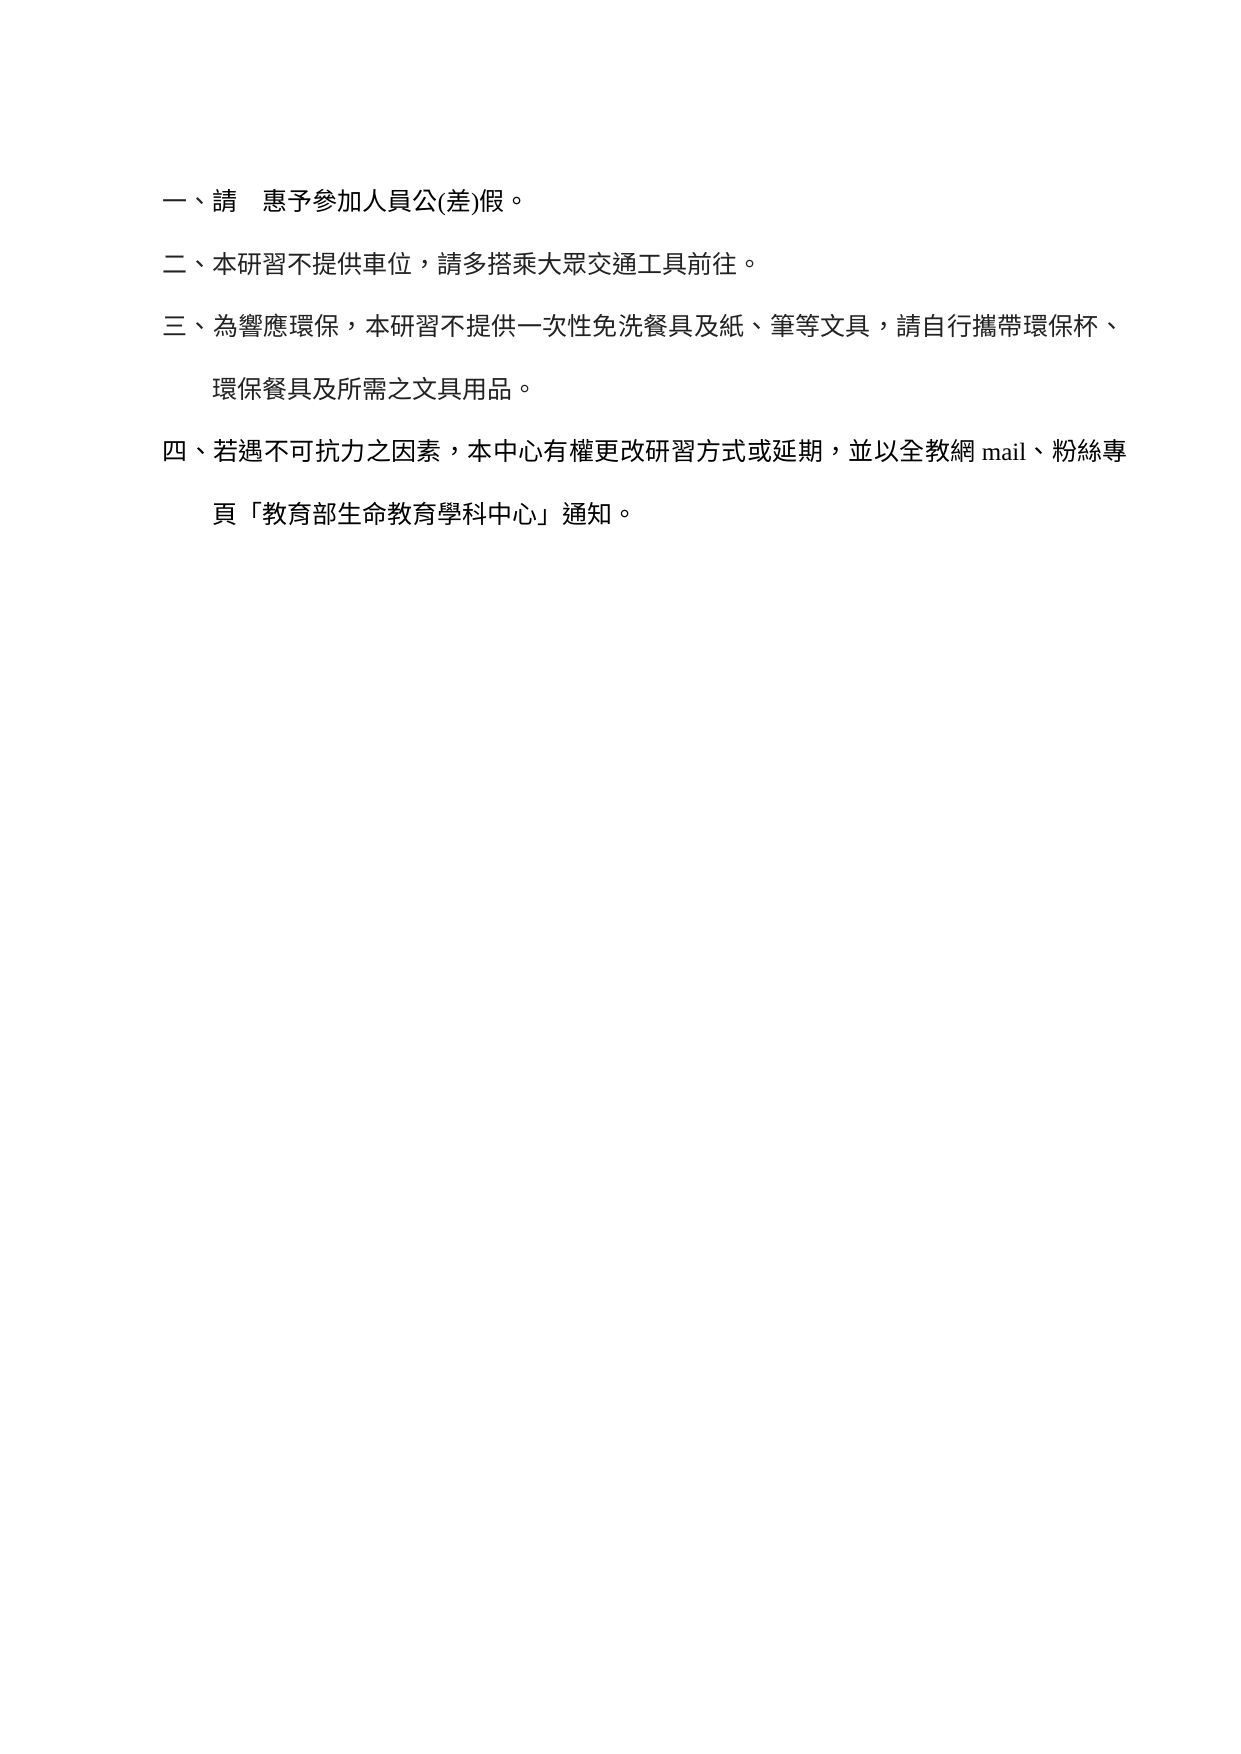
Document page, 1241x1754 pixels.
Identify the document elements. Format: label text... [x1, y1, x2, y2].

text 三、為響應環保，本研習不提供一次性免洗餐具及紙、筆等文具，請自行攜帶環保杯、環保餐具及所需之文具用品。 [162, 283, 1128, 408]
text 一、請 惠予參加人員公(差)假。 [162, 158, 1128, 221]
text 二、本研習不提供車位，請多搭乘大眾交通工具前往。 [162, 221, 1128, 283]
text 四、若遇不可抗力之因素，本中心有權更改研習方式或延期，並以全教網mail、粉絲專頁「教育部生命教育學科中心」通知。 [162, 408, 1128, 533]
